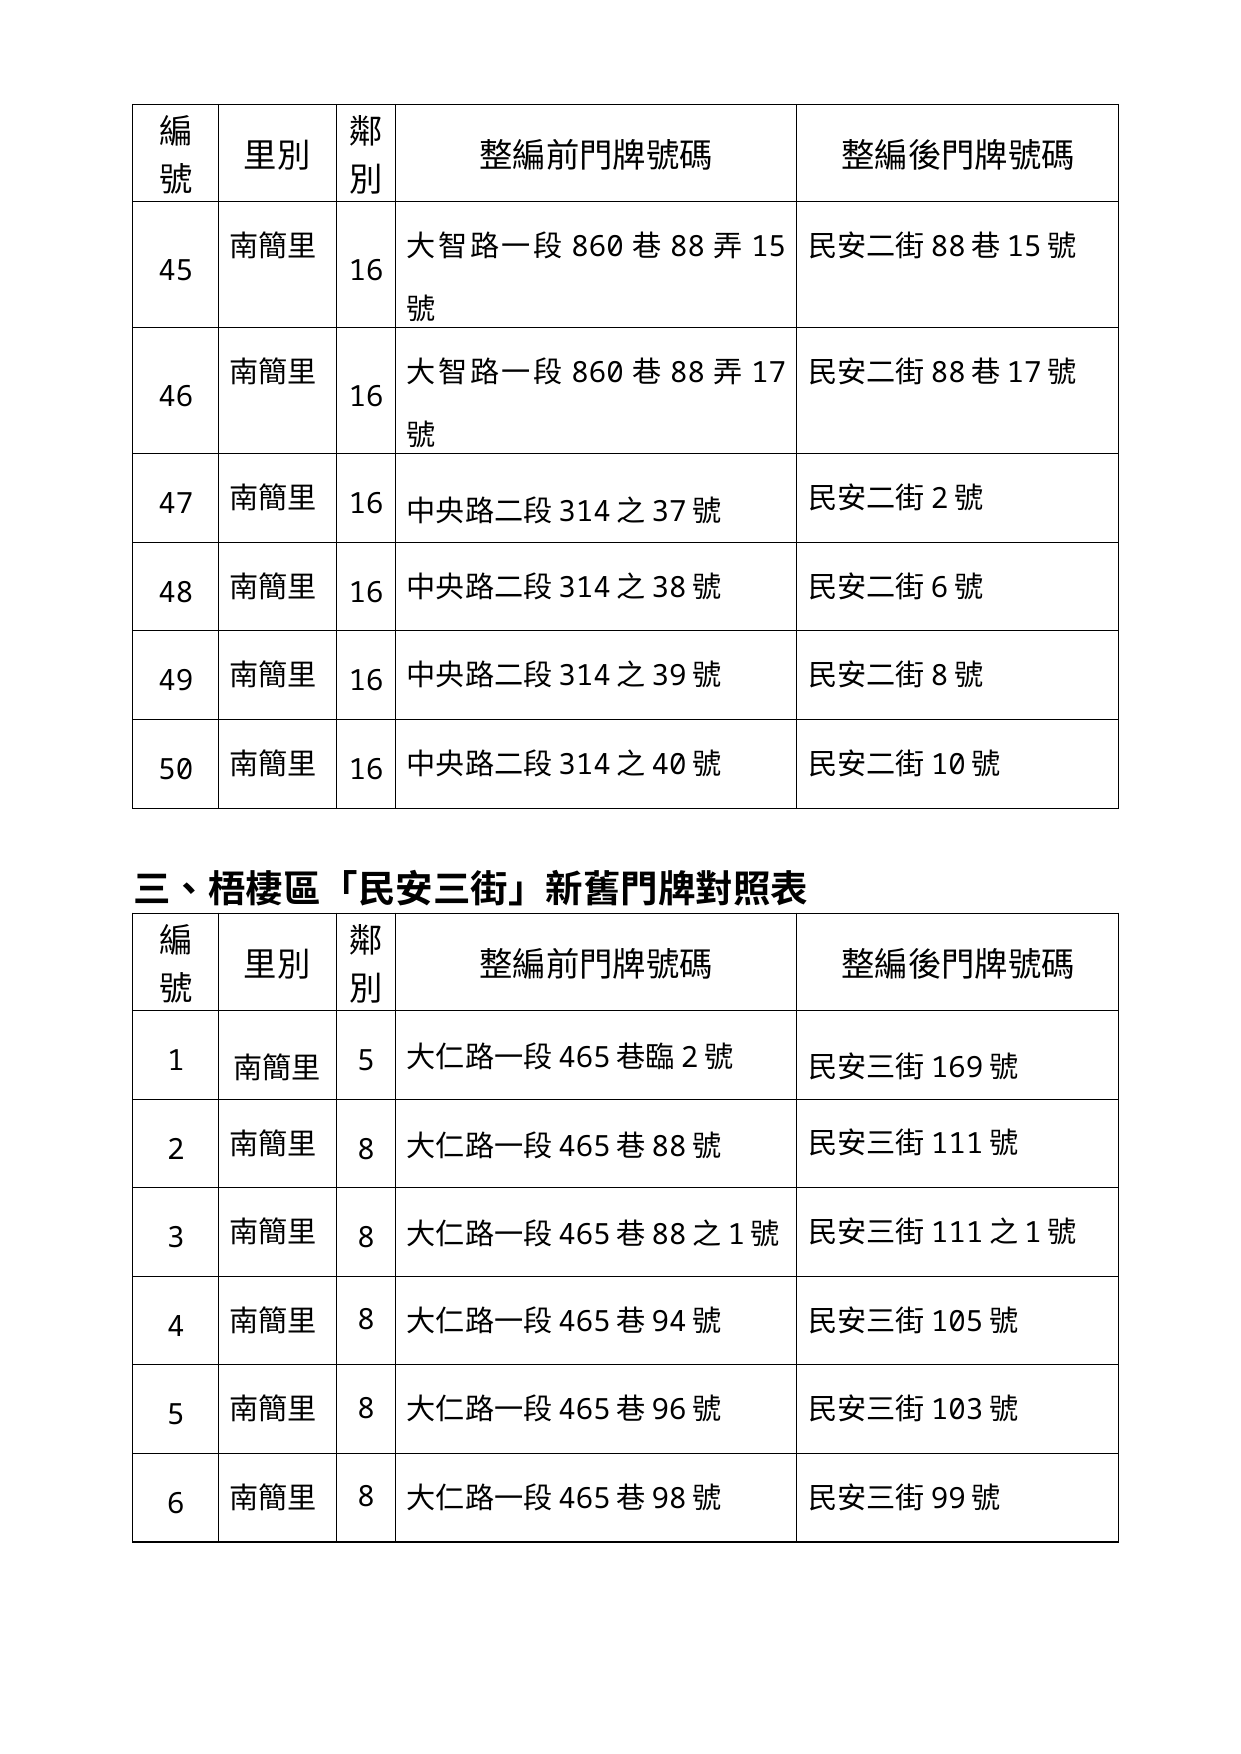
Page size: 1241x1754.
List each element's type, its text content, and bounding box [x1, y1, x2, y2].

table_cell 民安二街8號 [797, 631, 1118, 719]
table_cell 南簡里 [219, 328, 336, 453]
table_cell 民安二街88巷15號 [797, 202, 1118, 327]
table_cell 南簡里 [219, 1011, 336, 1099]
table_cell 5 [337, 1011, 395, 1099]
table_header 鄰別 [337, 105, 395, 201]
table_cell 南簡里 [219, 543, 336, 630]
table_cell 民安二街2號 [797, 454, 1118, 542]
table_cell 民安二街88巷17號 [797, 328, 1118, 453]
table_cell 民安三街105號 [797, 1277, 1118, 1364]
table_cell 民安三街99號 [797, 1454, 1118, 1541]
table_cell 南簡里 [219, 1365, 336, 1453]
table_cell 大仁路一段465巷98號 [396, 1454, 796, 1541]
table_cell 大智路一段860巷88弄15號 [396, 202, 796, 327]
table_cell 南簡里 [219, 454, 336, 542]
table_cell 3 [133, 1188, 218, 1276]
table_cell 8 [337, 1454, 395, 1541]
table_header 鄰別 [337, 914, 395, 1010]
table_cell 8 [337, 1100, 395, 1187]
table_header 整編前門牌號碼 [396, 105, 796, 201]
table_cell 中央路二段314之40號 [396, 720, 796, 807]
table_header 整編前門牌號碼 [396, 914, 796, 1010]
table_cell 中央路二段314之39號 [396, 631, 796, 719]
table_cell 南簡里 [219, 1100, 336, 1187]
table_header 里別 [219, 105, 336, 201]
table_header 里別 [219, 914, 336, 1010]
table_cell 南簡里 [219, 202, 336, 327]
table_cell 46 [133, 328, 218, 453]
table_cell 8 [337, 1365, 395, 1453]
table_cell 大仁路一段465巷88號 [396, 1100, 796, 1187]
table_cell 民安三街111之1號 [797, 1188, 1118, 1276]
table_cell 16 [337, 454, 395, 542]
table_cell 16 [337, 720, 395, 807]
table_header 整編後門牌號碼 [797, 914, 1118, 1010]
table_cell 16 [337, 631, 395, 719]
table_cell 8 [337, 1188, 395, 1276]
table_cell 50 [133, 720, 218, 807]
table_cell 5 [133, 1365, 218, 1453]
table_cell 45 [133, 202, 218, 327]
table_cell 民安三街103號 [797, 1365, 1118, 1453]
table_cell 民安二街10號 [797, 720, 1118, 807]
table_cell 南簡里 [219, 1188, 336, 1276]
table_cell 6 [133, 1454, 218, 1541]
table_cell 16 [337, 202, 395, 327]
table_cell 中央路二段314之37號 [396, 454, 796, 542]
text 三、梧棲區「民安三街」新舊門牌對照表 [133, 861, 1053, 913]
table_cell 大仁路一段465巷88之1號 [396, 1188, 796, 1276]
table_cell 南簡里 [219, 720, 336, 807]
table_cell 民安二街6號 [797, 543, 1118, 630]
table_cell 南簡里 [219, 1277, 336, 1364]
table_cell 4 [133, 1277, 218, 1364]
table_cell 大仁路一段465巷94號 [396, 1277, 796, 1364]
table_cell 1 [133, 1011, 218, 1099]
table_cell 大仁路一段465巷96號 [396, 1365, 796, 1453]
table_cell 8 [337, 1277, 395, 1364]
table_cell 大仁路一段465巷臨2號 [396, 1011, 796, 1099]
table_cell 大智路一段860巷88弄17號 [396, 328, 796, 453]
table_cell 16 [337, 328, 395, 453]
table_cell 16 [337, 543, 395, 630]
table_header 編號 [133, 914, 218, 1010]
table_header 整編後門牌號碼 [797, 105, 1118, 201]
table_cell 48 [133, 543, 218, 630]
table_cell 47 [133, 454, 218, 542]
table_cell 49 [133, 631, 218, 719]
table_cell 中央路二段314之38號 [396, 543, 796, 630]
table_cell 民安三街111號 [797, 1100, 1118, 1187]
table_cell 南簡里 [219, 1454, 336, 1541]
table_cell 民安三街169號 [797, 1011, 1118, 1099]
table_cell 南簡里 [219, 631, 336, 719]
table_cell 2 [133, 1100, 218, 1187]
table_header 編號 [133, 105, 218, 201]
